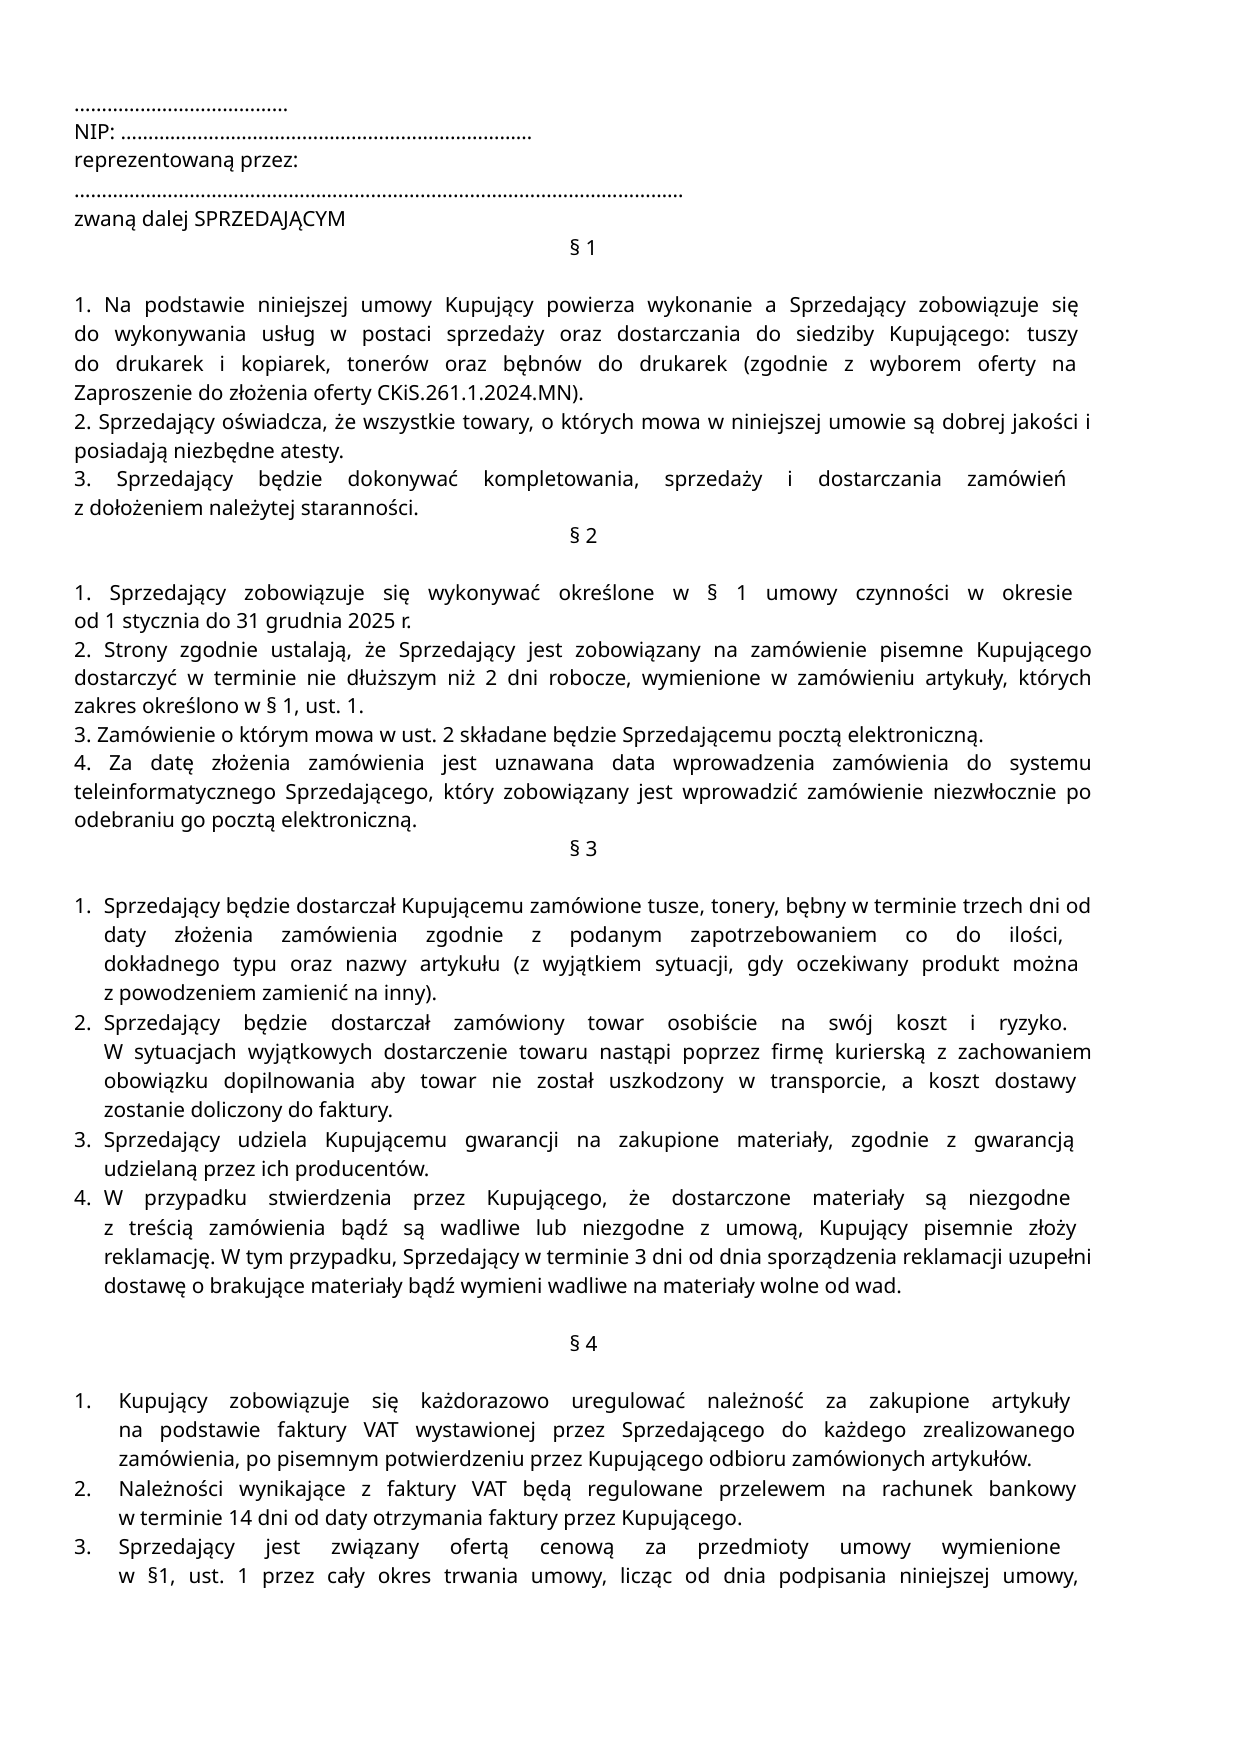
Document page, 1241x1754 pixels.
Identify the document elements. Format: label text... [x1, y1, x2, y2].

text 3. Sprzedający będzie dokonywać kompletowania, sprzedaży i dostarczania zamówień z dołożeniem należytej staranności. [74, 464, 1093, 521]
list Sprzedający będzie dostarczał zamówiony towar osobiście na swój koszt i ryzyko. W sytuacjach wyjątkowych dostarczenie towaru nastąpi poprzez firmę kurierską z zachowaniem obowiązku dopilnowania aby towar nie został uszkodzony w transporcie, a koszt dostawy zostanie doliczony do faktury. [74, 1008, 1093, 1124]
text § 4 [74, 1329, 1093, 1357]
text § 1 [74, 233, 1093, 262]
list Sprzedający będzie dostarczał Kupującemu zamówione tusze, tonery, bębny w terminie trzech dni od daty złożenia zamówienia zgodnie z podanym zapotrzebowaniem co do ilości, dokładnego typu oraz nazwy artykułu (z wyjątkiem sytuacji, gdy oczekiwany produkt można z powodzeniem zamienić na inny). [74, 891, 1093, 1007]
text 2. Strony zgodnie ustalają, że Sprzedający jest zobowiązany na zamówienie pisemne Kupującego dostarczyć w terminie nie dłuższym niż 2 dni robocze, wymienione w zamówieniu artykuły, których zakres określono w § 1, ust. 1. [74, 635, 1093, 720]
text 4. Za datę złożenia zamówienia jest uznawana data wprowadzenia zamówienia do systemu teleinformatycznego Sprzedającego, który zobowiązany jest wprowadzić zamówienie niezwłocznie po odebraniu go pocztą elektroniczną. [74, 748, 1093, 834]
text 1. Na podstawie niniejszej umowy Kupujący powierza wykonanie a Sprzedający zobowiązuje się do wykonywania usług w postaci sprzedaży oraz dostarczania do siedziby Kupującego: tuszy do drukarek i kopiarek, tonerów oraz bębnów do drukarek (zgodnie z wyborem oferty na Zaproszenie do złożenia oferty CKiS.261.1.2024.MN). [74, 290, 1093, 406]
text 3. Zamówienie o którym mowa w ust. 2 składane będzie Sprzedającemu pocztą elektroniczną. [74, 720, 1093, 748]
text § 2 [74, 521, 1093, 549]
text 1. Sprzedający zobowiązuje się wykonywać określone w § 1 umowy czynności w okresie od 1 stycznia do 31 grudnia 2025 r. [74, 578, 1093, 635]
list Kupujący zobowiązuje się każdorazowo uregulować należność za zakupione artykuły na podstawie faktury VAT wystawionej przez Sprzedającego do każdego zrealizowanego zamówienia, po pisemnym potwierdzeniu przez Kupującego odbioru zamówionych artykułów. [74, 1386, 1093, 1473]
text ………………………………………………………………………………………………… [74, 175, 1093, 203]
text zwaną dalej SPRZEDAJĄCYM [74, 204, 1093, 232]
list W przypadku stwierdzenia przez Kupującego, że dostarczone materiały są niezgodne z treścią zamówienia bądź są wadliwe lub niezgodne z umową, Kupujący pisemnie złoży reklamację. W tym przypadku, Sprzedający w terminie 3 dni od dnia sporządzenia reklamacji uzupełni dostawę o brakujące materiały bądź wymieni wadliwe na materiały wolne od wad. [74, 1183, 1093, 1300]
text ………………………………… [74, 89, 1093, 117]
list Należności wynikające z faktury VAT będą regulowane przelewem na rachunek bankowy w terminie 14 dni od daty otrzymania faktury przez Kupującego. [74, 1474, 1093, 1531]
text § 3 [74, 834, 1093, 862]
list Sprzedający jest związany ofertą cenową za przedmioty umowy wymienione w §1, ust. 1 przez cały okres trwania umowy, licząc od dnia podpisania niniejszej umowy, [74, 1532, 1093, 1590]
list Sprzedający udziela Kupującemu gwarancji na zakupione materiały, zgodnie z gwarancją udzielaną przez ich producentów. [74, 1125, 1093, 1183]
text NIP: ………………………………………………………………… [74, 117, 1093, 146]
text reprezentowaną przez: [74, 146, 1093, 174]
text 2. Sprzedający oświadcza, że wszystkie towary, o których mowa w niniejszej umowie są dobrej jakości i posiadają niezbędne atesty. [74, 407, 1093, 464]
